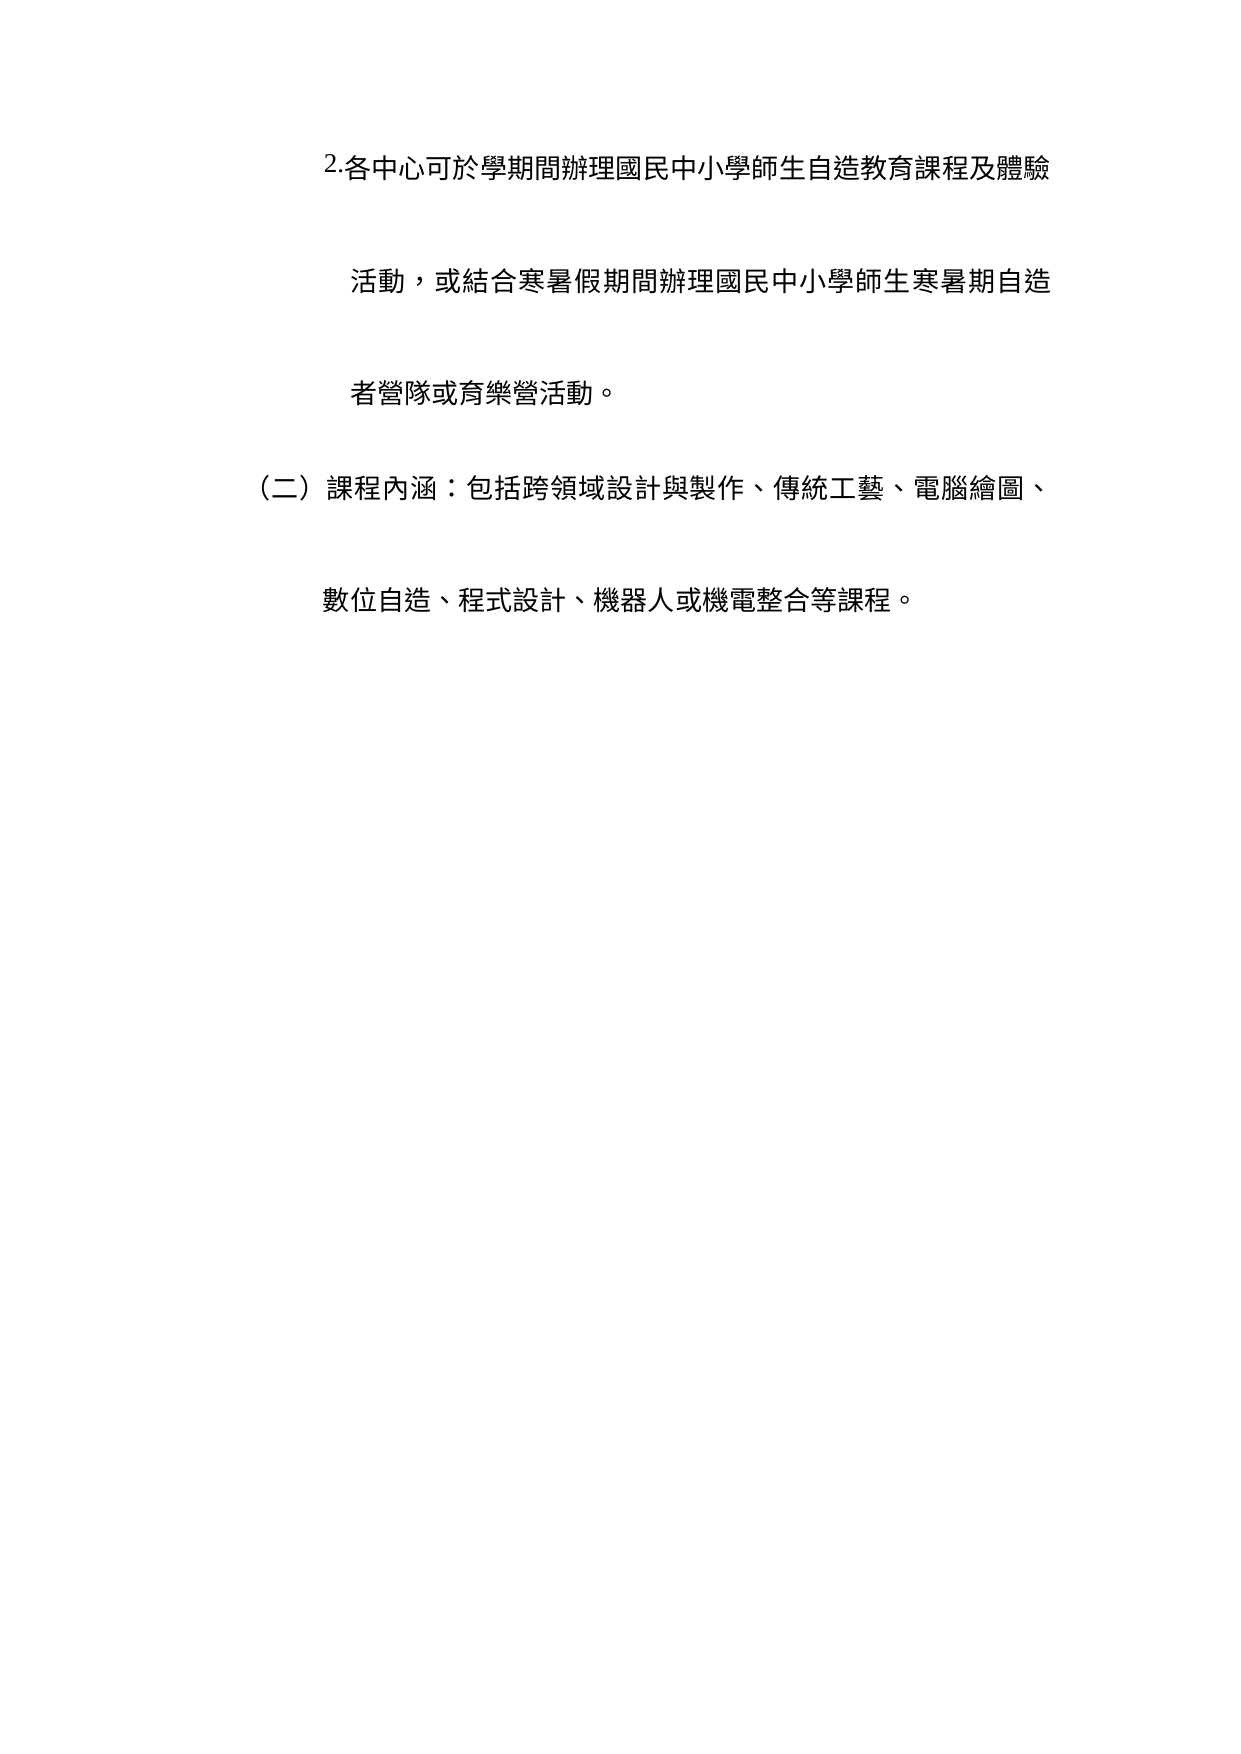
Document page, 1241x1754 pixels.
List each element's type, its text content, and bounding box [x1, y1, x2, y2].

text （二）課程內涵：包括跨領域設計與製作、傳統工藝、電腦繪圖、數位自造、程式設計、機器人或機電整合等課程。 [187, 467, 1053, 654]
text 2.各中心可於學期間辦理國民中小學師生自造教育課程及體驗活動，或結合寒暑假期間辦理國民中小學師生寒暑期自造者營隊或育樂營活動。 [187, 147, 1053, 447]
